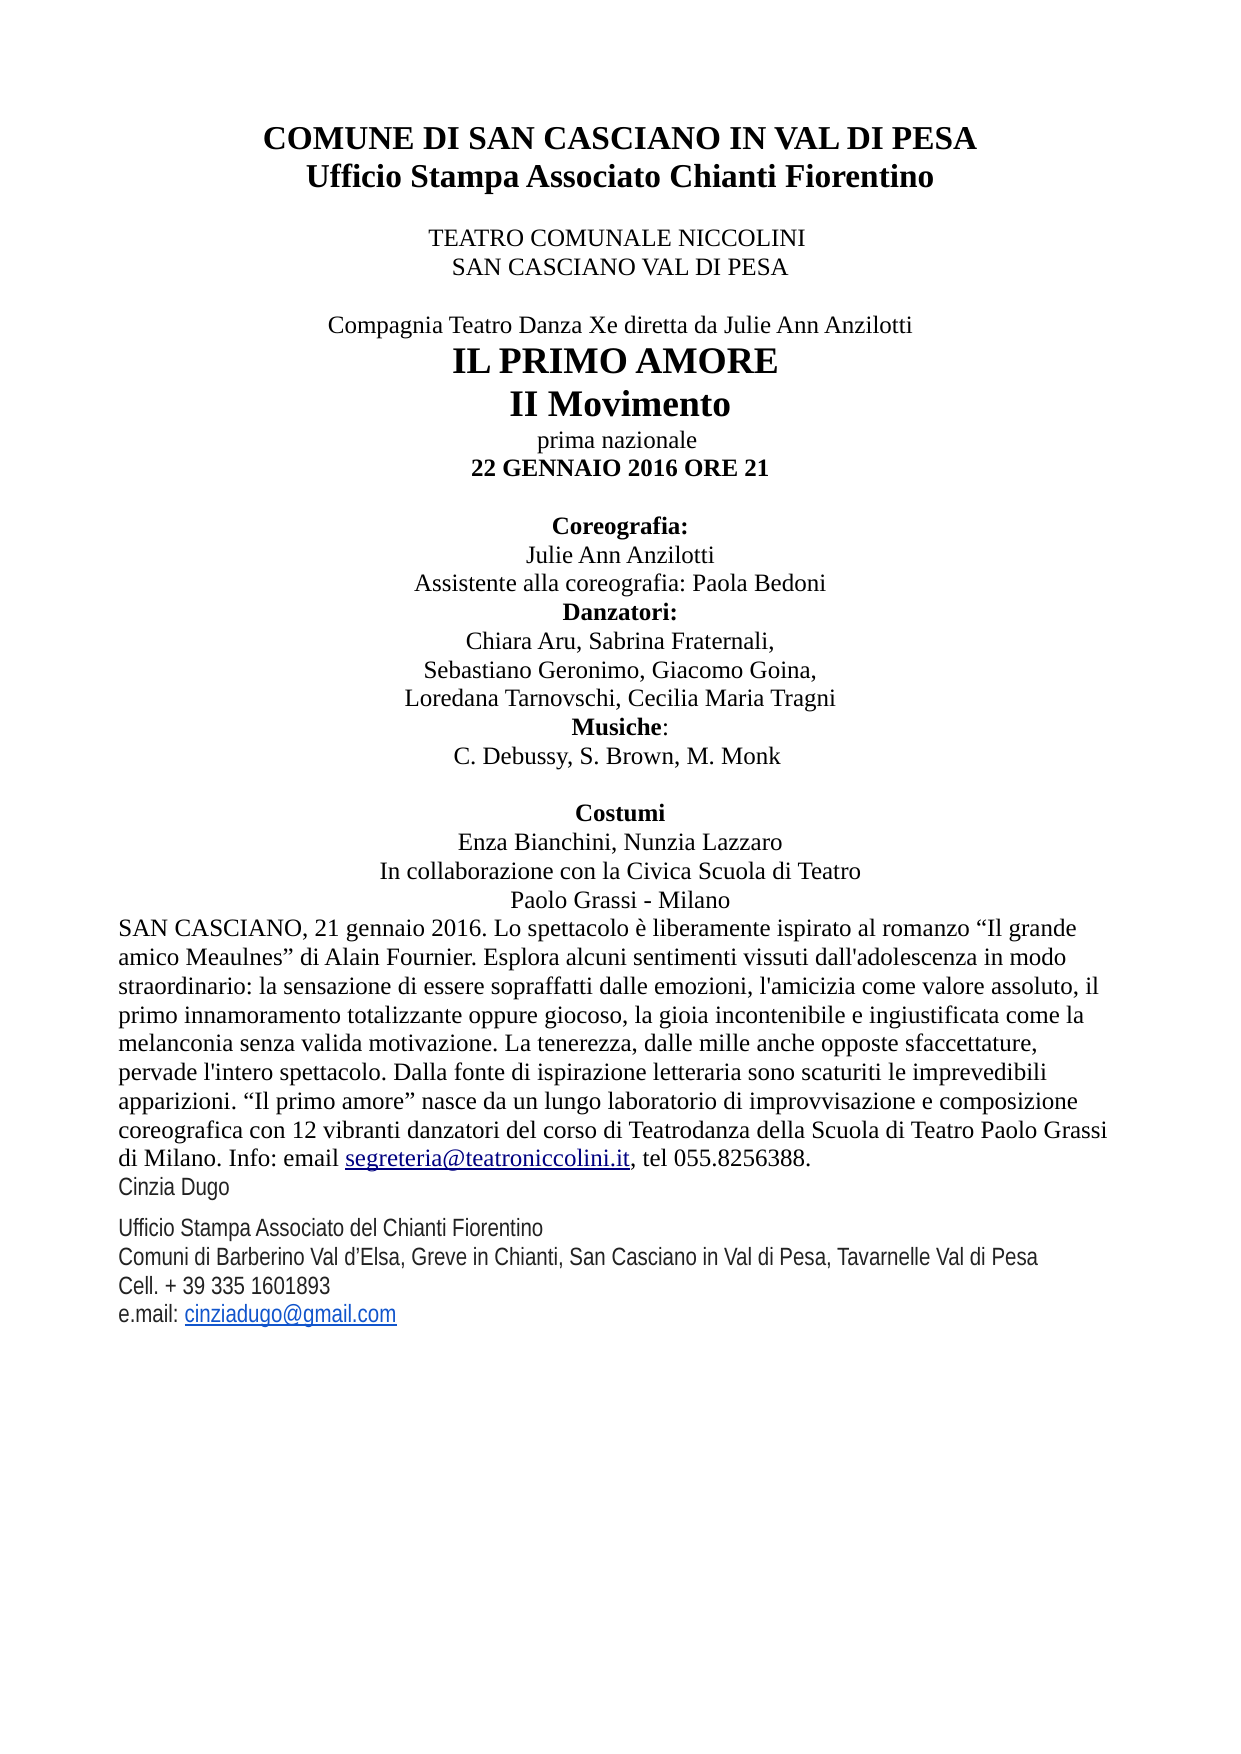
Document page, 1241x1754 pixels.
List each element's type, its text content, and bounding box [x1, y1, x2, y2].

text IL PRIMO AMORE [118, 338, 1122, 382]
text Compagnia Teatro Danza Xe diretta da Julie Ann Anzilotti [118, 310, 1122, 338]
text Coreografia: [118, 511, 1122, 540]
text Cinzia Dugo [118, 1172, 1122, 1201]
text Paolo Grassi - Milano [118, 885, 1122, 913]
text e.mail: cinziadugo@gmail.com [118, 1299, 1122, 1328]
text Julie Ann Anzilotti [118, 540, 1122, 568]
text SAN CASCIANO VAL DI PESA [118, 252, 1122, 281]
text 22 GENNAIO 2016 ORE 21 [118, 453, 1122, 482]
text Danzatori: [118, 597, 1122, 626]
text Loredana Tarnovschi, Cecilia Maria Tragni [118, 683, 1122, 712]
text Enza Bianchini, Nunzia Lazzaro [118, 827, 1122, 856]
text Cell. + 39 335 1601893 [118, 1271, 1122, 1299]
text Sebastiano Geronimo, Giacomo Goina, [118, 655, 1122, 683]
text Ufficio Stampa Associato del Chianti Fiorentino [118, 1213, 1122, 1242]
text Assistente alla coreografia: Paola Bedoni [118, 568, 1122, 597]
text SAN CASCIANO, 21 gennaio 2016. Lo spettacolo è liberamente ispirato al romanzo “Il grande amico Meaulnes” di Alain Fournier. Esplora alcuni sentimenti vissuti dall'adolescenza in modo straordinario: la sensazione di essere sopraffatti dalle emozioni, l'amicizia come valore assoluto, il primo innamoramento totalizzante oppure giocoso, la gioia incontenibile e ingiustificata come la melanconia senza valida motivazione. La tenerezza, dalle mille anche opposte sfaccettature, pervade l'intero spettacolo. Dalla fonte di ispirazione letteraria sono scaturiti le imprevedibili apparizioni. “Il primo amore” nasce da un lungo laboratorio di improvvisazione e composizione coreografica con 12 vibranti danzatori del corso di Teatrodanza della Scuola di Teatro Paolo Grassi di Milano. Info: email segreteria@teatroniccolini.it, tel 055.8256388. [118, 913, 1122, 1172]
text TEATRO COMUNALE NICCOLINI [118, 223, 1122, 252]
text Costumi [118, 798, 1122, 827]
text Chiara Aru, Sabrina Fraternali, [118, 626, 1122, 655]
text COMUNE DI SAN CASCIANO IN VAL DI PESA [118, 118, 1122, 156]
text prima nazionale [118, 425, 1122, 453]
text Ufficio Stampa Associato Chianti Fiorentino [118, 156, 1122, 195]
text Musiche: [118, 712, 1122, 741]
text C. Debussy, S. Brown, M. Monk [118, 741, 1122, 770]
text Comuni di Barberino Val d’Elsa, Greve in Chianti, San Casciano in Val di Pesa, Tavarnelle Val di Pesa [118, 1242, 1122, 1271]
text II Movimento [118, 382, 1122, 425]
text In collaborazione con la Civica Scuola di Teatro [118, 856, 1122, 885]
